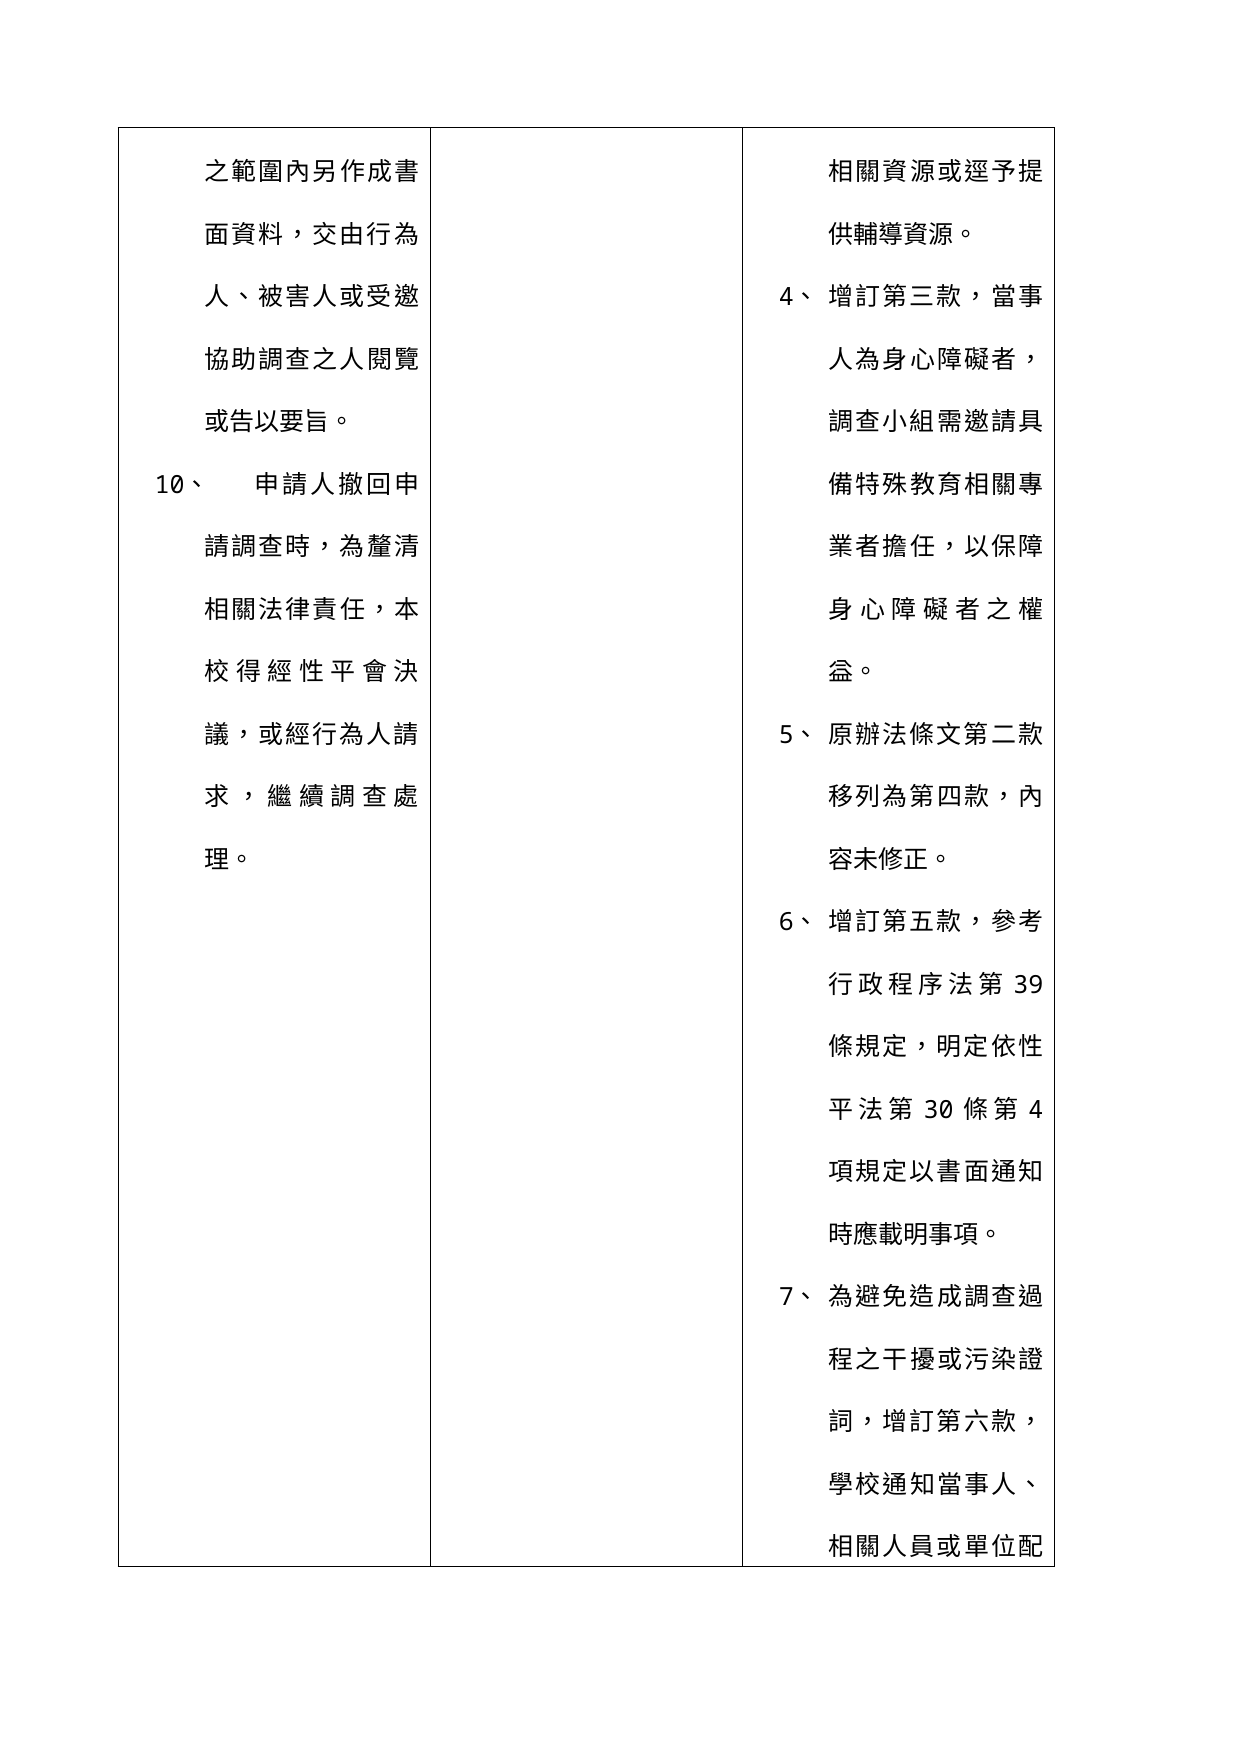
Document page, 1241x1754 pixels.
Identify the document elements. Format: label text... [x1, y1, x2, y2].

table_cell 第 23 條 本校調查處理 校園性侵害、性騷擾或性霸凌事件時，應依下列方式辦理： 行為人應親自出席接受調查；當事人為未成年者，接受調查時得由法定代理人陪同。 被害人或其法定代理人要求不得通知現所屬學校時，得予尊重，且得不通知現就讀學校派員參與調查。 當事人持有各級主管機關核發之有效特殊教育學生鑑定證明者，調查小組成員應有具備特殊教育專業者。 行為人與被害人、檢舉人、證人或受邀協助調查之人有權力不對等之情形者，應避免其對質。 依性平法第三十條第四項規定以書面通知當事人、相關人員或單位配合調查及提供資料時，應記載調查目的、時間、地點及不到場所生之效果。 前款通知應載明當事人不得私下聯繫或運用網際網路、通訊軟體或其他管道散布事件之資訊。 本校性平會調查處理校園性侵害、性騷擾或性霸凌事件時，應秉持客觀、公正、專業之原則，給予雙方當事人充分陳述意見及答辨之機會。但應避免重複詢問。 除調查委員會外，學校所屬人員不得以任何名義對案情進行瞭解或調查，且不得要求當事人提交自述或切結文件。 基於調查必要，得於不違反保密義務之範圍內另作成書面資料，交由行為人、被害人或受邀協助調查之人閱覽或告以要旨。 申請人撤回申請調查時，為釐清相關法律責任，本校得經性平會決議，或經行為人請求，繼續調查處理。 [119, 128, 430, 1566]
table_cell 第 25 條 本校調查處理 校園性侵害、性騷擾或性霸凌事件時，應依下列方式辦理： 當事人為未成年者，接受調查時得由法定代理人陪同。 行為人與被害人、檢舉人、證人或受邀協助調查之人有權力不對等之情形者，應避免其對 質。 基於調查必要，得於不違反保密義務之範圍內另作成書面資料，交由行為人、被害人或受邀協助調查之人閱覽或告以要旨。 本校性平會調查處理校園性侵害、性騷擾或性霸凌事件時，應秉持客觀、公正、專業之原則，給予雙方當事人充分陳述意見及答辨之機會。但應避免重複詢問。 申請人撤回申請調查時，為釐清相關法律責任，本校得經性平會決議，或經行為人請求，繼續調查處理。 [431, 128, 742, 1566]
table_cell 相關資源或逕予提供輔導資源。 增訂第三款，當事人為身心障礙者，調查小組需邀請具備特殊教育相關專業者擔任，以保障身心障礙者之權益。 原辦法條文第二款移列為第四款，內容未修正。 增訂第五款，參考行政程序法第39條規定，明定依性平法第30條第4項規定以書面通知時應載明事項。 為避免造成調查過程之干擾或污染證詞，增訂第六款，學校通知當事人、相關人員或單位配 [743, 128, 1054, 1566]
